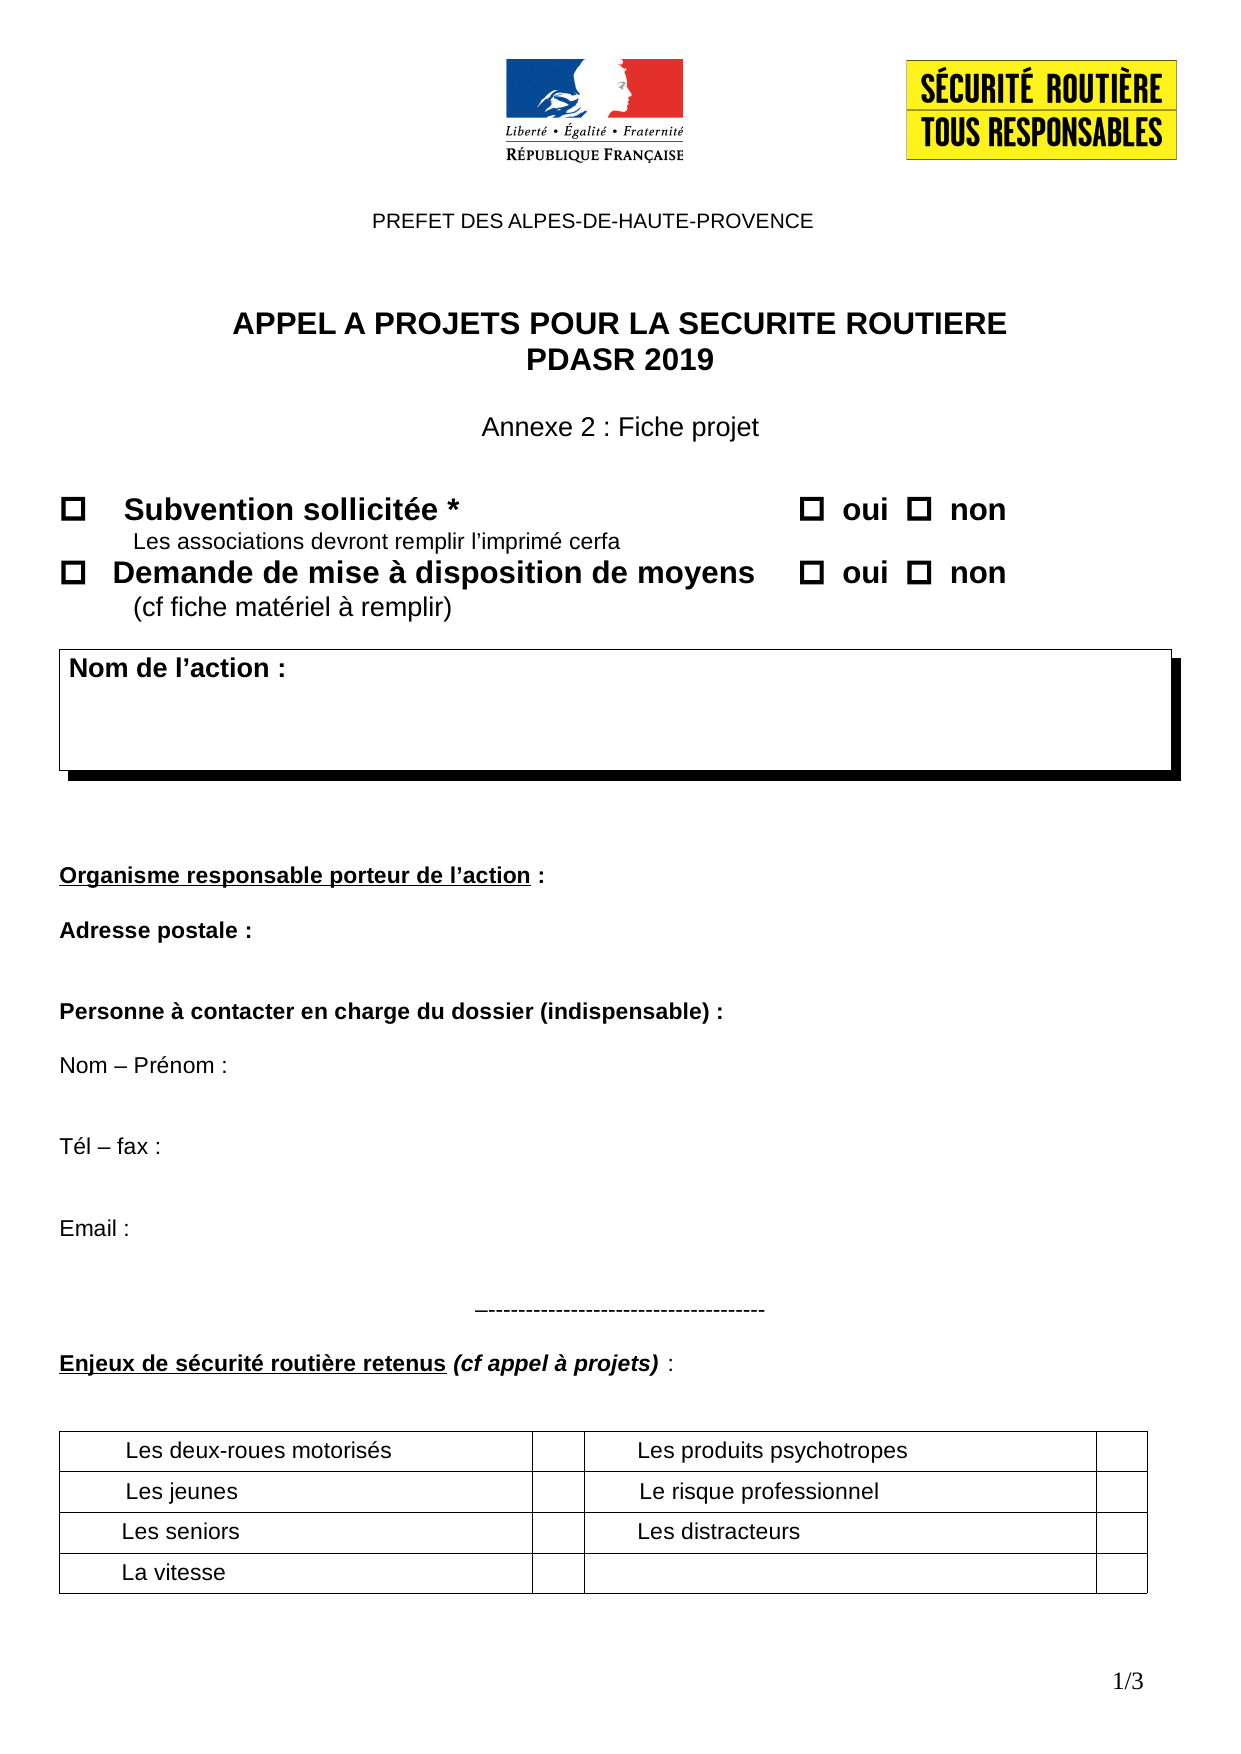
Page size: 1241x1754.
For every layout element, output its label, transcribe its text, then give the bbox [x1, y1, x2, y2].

table_header Les deux-roues motorisés [60, 1432, 532, 1471]
subtitle PDASR 2019 [59, 341, 1181, 377]
text Email : [59, 1214, 1181, 1241]
table_cell Les seniors [60, 1513, 532, 1552]
table_cell Le risque professionnel [585, 1472, 1096, 1512]
text –------------------------------------- [59, 1295, 1181, 1322]
table_header [533, 1432, 584, 1471]
text (cf fiche matériel à remplir) [59, 591, 1181, 622]
text Nom – Prénom : [59, 1051, 1181, 1078]
text Organisme responsable porteur de l’action : [59, 862, 1181, 889]
text Personne à contacter en charge du dossier (indispensable) : [59, 997, 1181, 1024]
table_cell [1097, 1554, 1147, 1593]
text Enjeux de sécurité routière retenus (cf appel à projets) : [59, 1349, 1181, 1376]
text  Subvention sollicitée *  oui  non [59, 490, 1181, 527]
text Adresse postale : [59, 916, 1181, 943]
text Les associations devront remplir l’imprimé cerfa [59, 527, 1181, 554]
table_cell [585, 1554, 1096, 1593]
subtitle APPEL A PROJETS POUR LA SECURITE ROUTIERE [59, 305, 1181, 341]
table_cell La vitesse [60, 1554, 532, 1593]
text Nom de l’action : [60, 650, 1171, 683]
table_header [1097, 1432, 1147, 1471]
table_cell [1097, 1472, 1147, 1512]
subtitle Annexe 2 : Fiche projet [59, 411, 1181, 442]
table_cell Les jeunes [60, 1472, 532, 1512]
text Tél – fax : [59, 1133, 1181, 1160]
table_cell [533, 1554, 584, 1593]
table_cell [533, 1513, 584, 1552]
table_cell [533, 1472, 584, 1512]
table_cell [1097, 1513, 1147, 1552]
picture [506, 59, 684, 163]
table_cell Les distracteurs [585, 1513, 1096, 1552]
table_header Les produits psychotropes [585, 1432, 1096, 1471]
text  Demande de mise à disposition de moyens  oui  non [59, 554, 1181, 591]
picture [906, 60, 1177, 160]
text PREFET DES ALPES-DE-HAUTE-PROVENCE [0, 209, 1181, 233]
